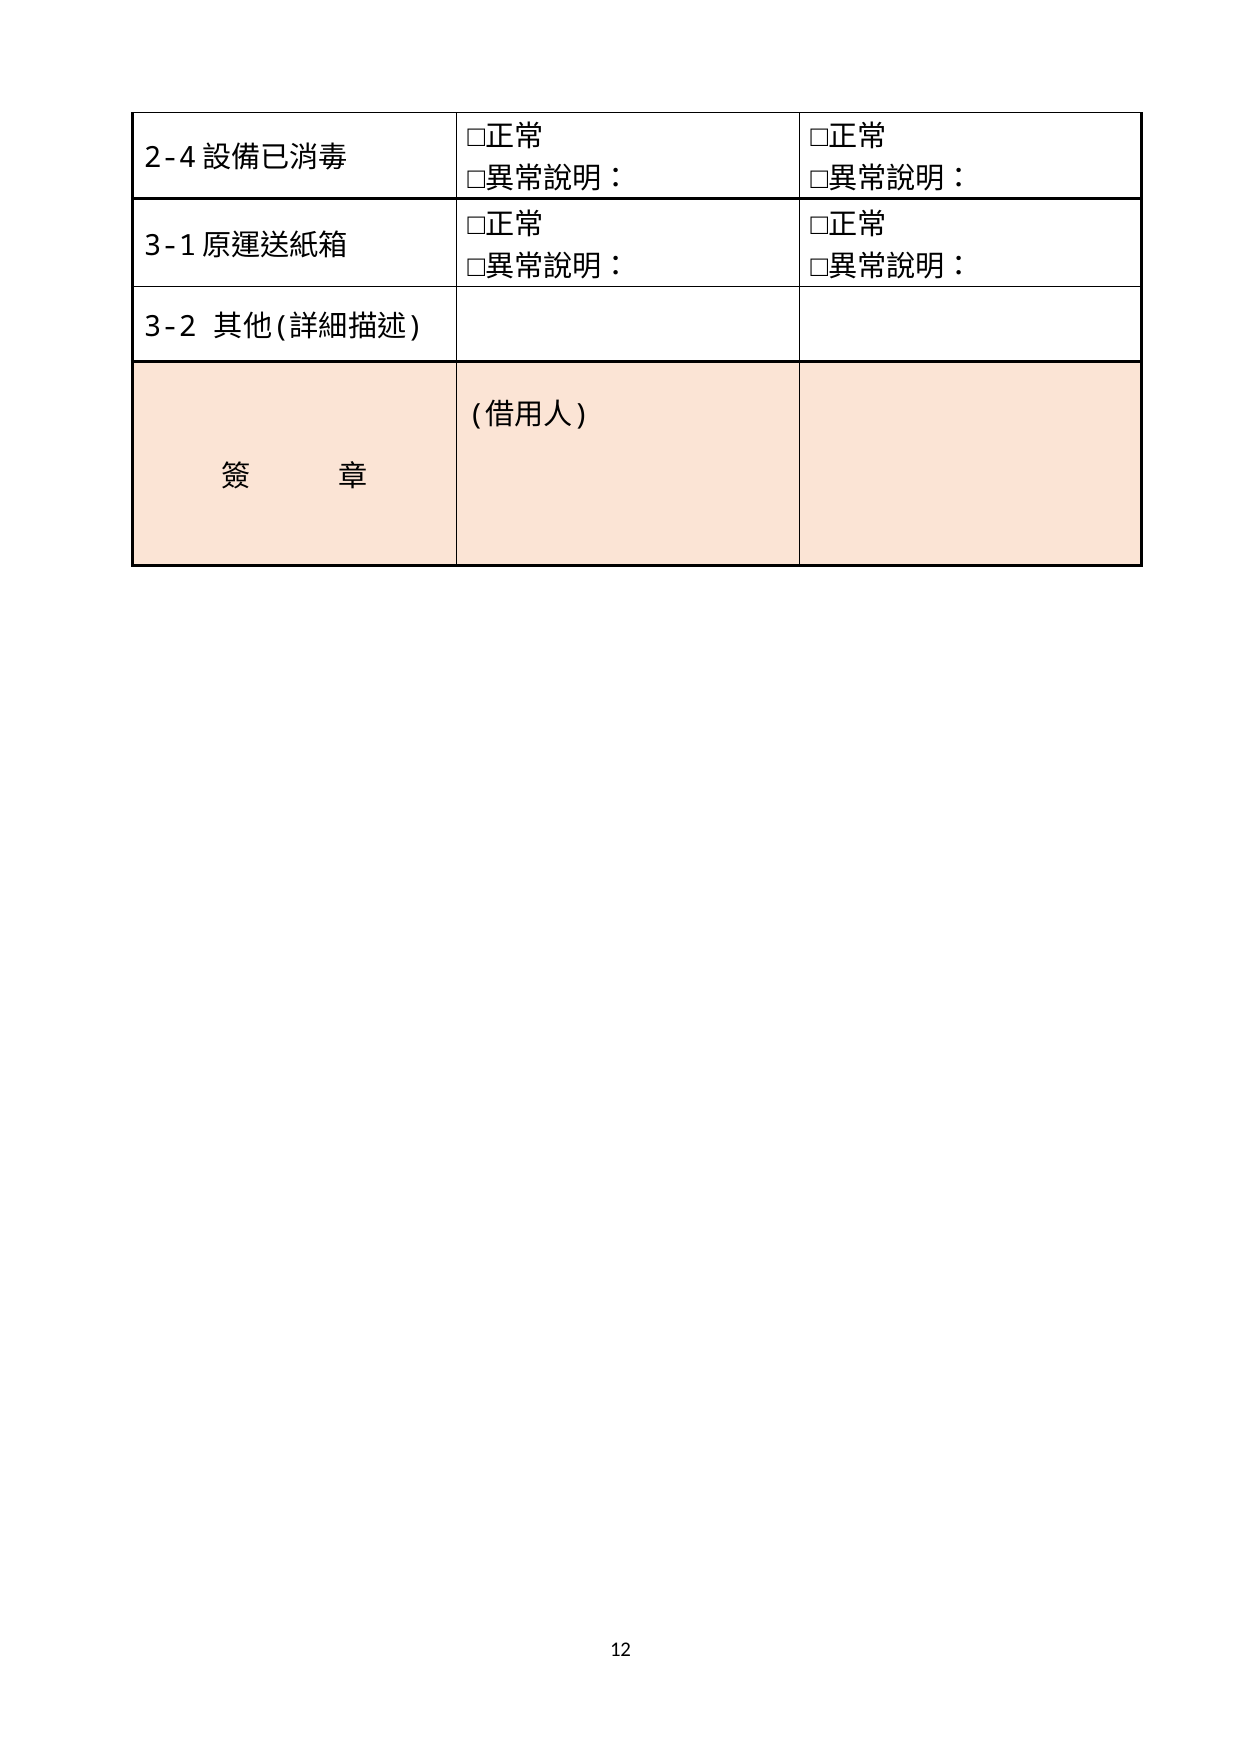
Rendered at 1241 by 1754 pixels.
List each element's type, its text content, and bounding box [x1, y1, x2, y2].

table_cell □正常 □異常說明： [457, 200, 799, 286]
table_cell □正常 □異常說明： [457, 113, 799, 197]
table_cell [800, 287, 1140, 360]
table_cell [800, 363, 1140, 564]
table_cell 3-2 其他(詳細描述) [134, 287, 456, 360]
table_cell 2-4設備已消毒 [134, 113, 456, 197]
table_cell 3-1原運送紙箱 [134, 200, 456, 286]
table_cell □正常 □異常說明： [800, 113, 1140, 197]
table_cell [457, 287, 799, 360]
table_cell (借用人) [457, 363, 799, 564]
table_cell 簽 章 [134, 363, 456, 564]
table_cell □正常 □異常說明： [800, 200, 1140, 286]
